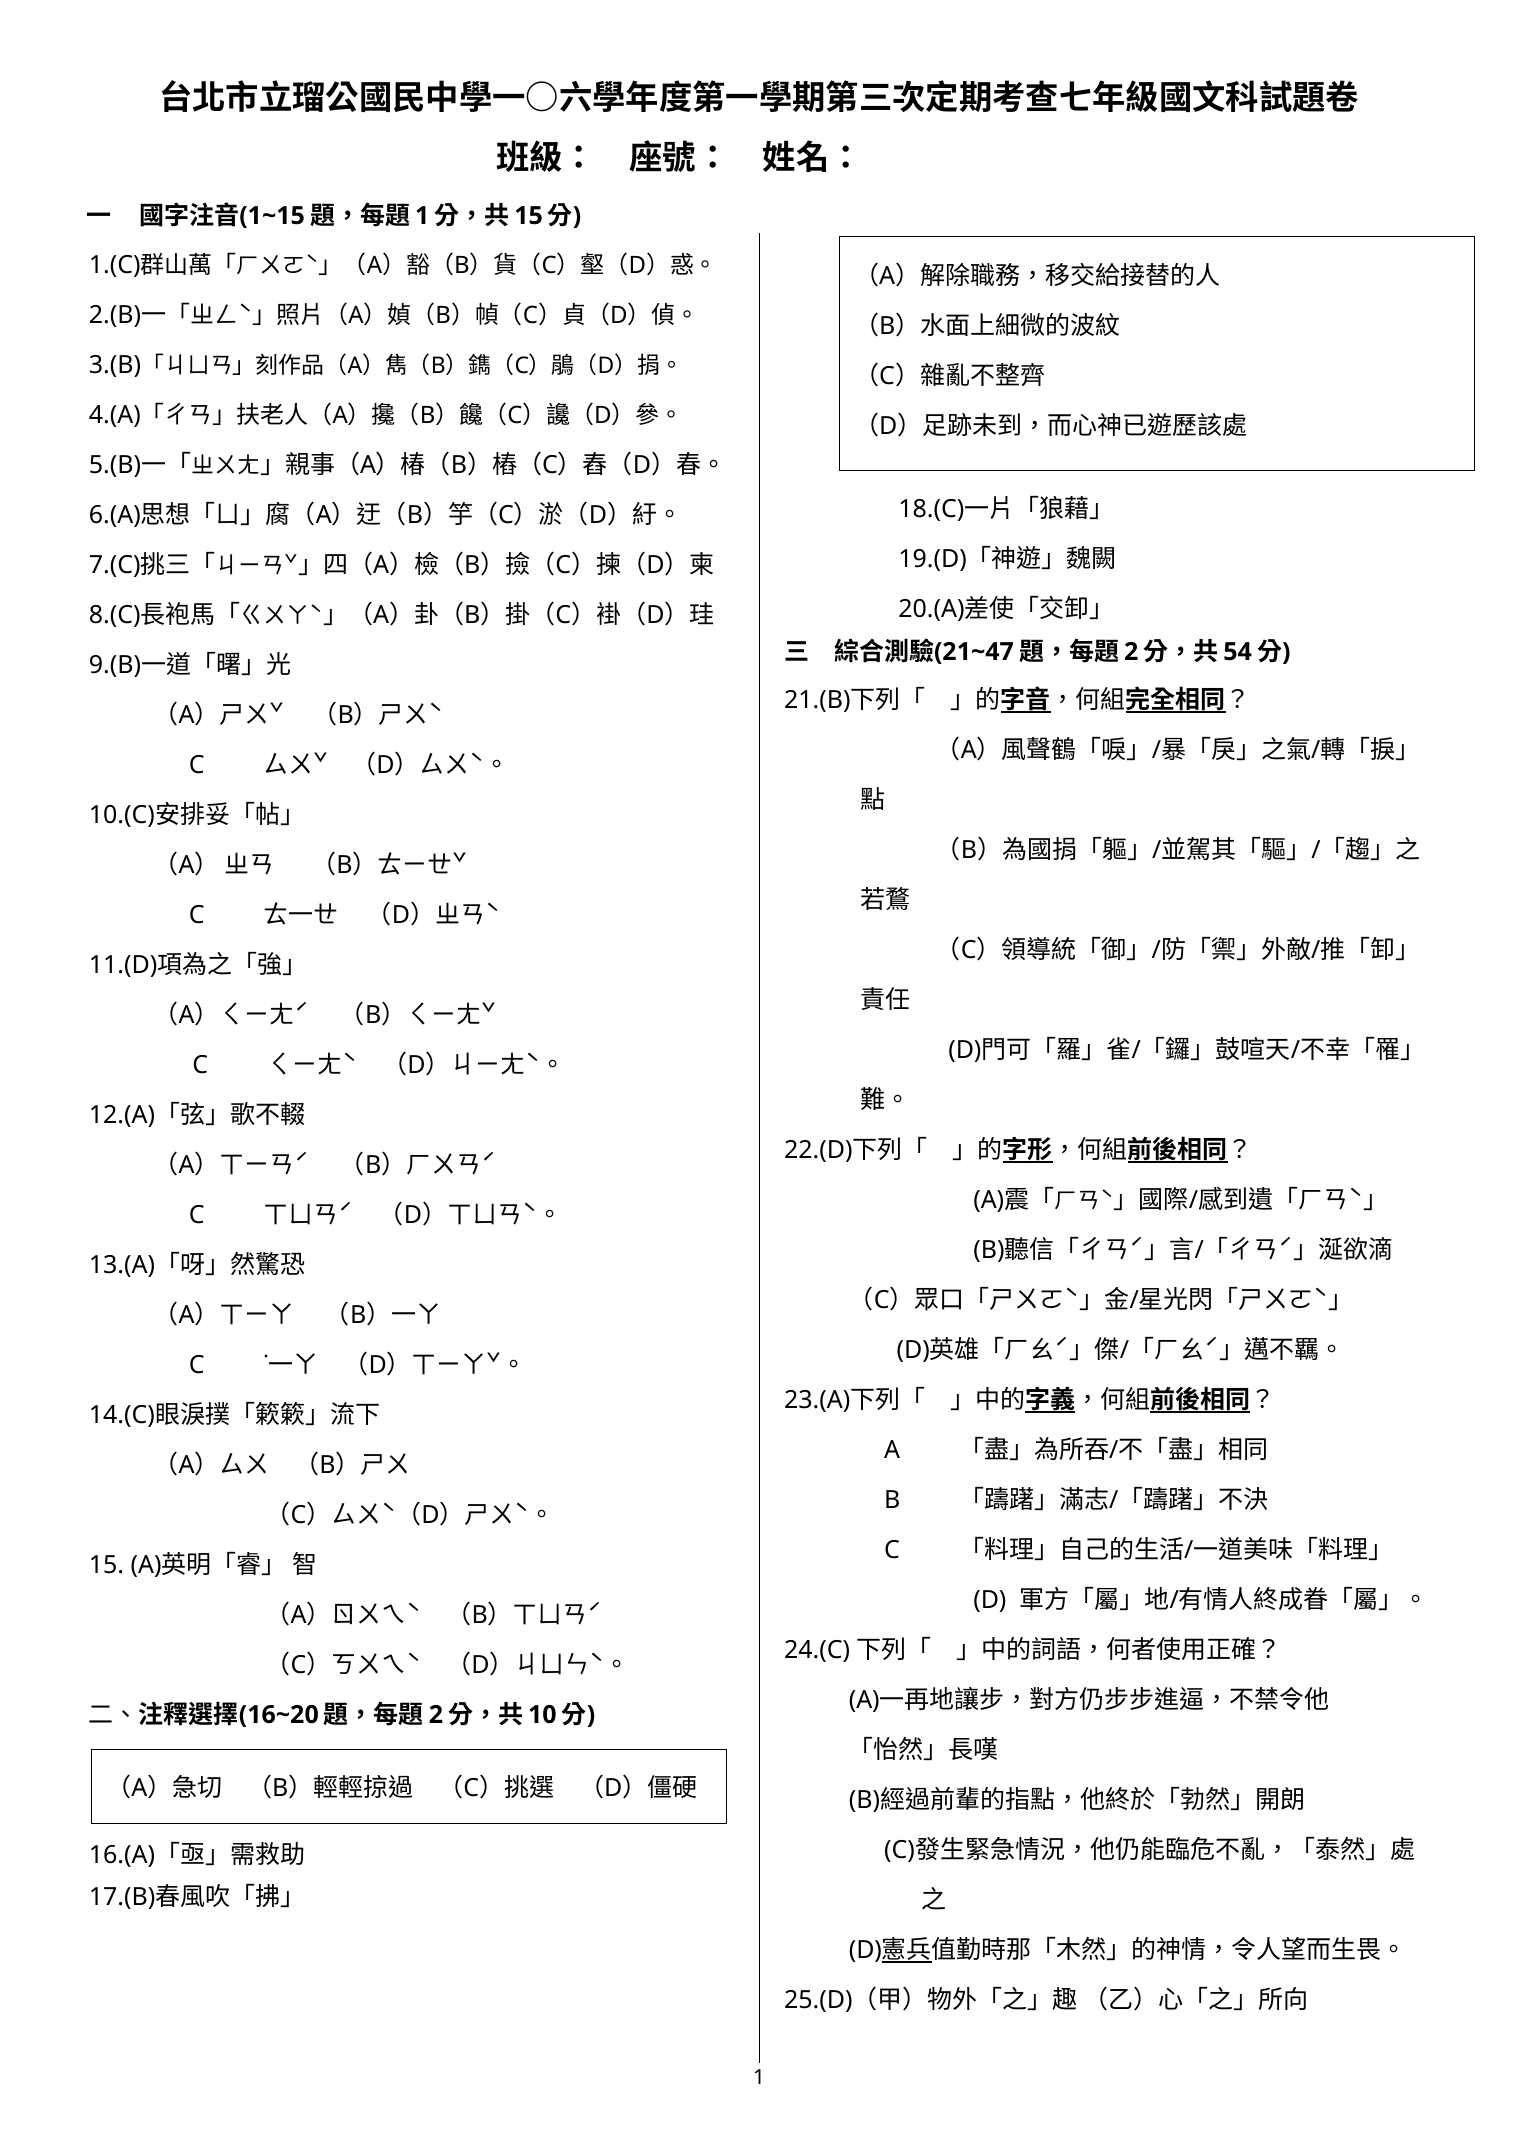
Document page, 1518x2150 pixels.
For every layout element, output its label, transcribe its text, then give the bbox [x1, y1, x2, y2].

list ㄊ一ㄝ （D）ㄓㄢˋ [189, 883, 734, 933]
text （A）ㄒㄧㄚ （B）一ㄚ [153, 1283, 734, 1333]
text 3.(B)「ㄐㄩㄢ」刻作品（A）雋（B）鐫（C）鵑（D）捐。 [89, 333, 734, 383]
text （A）ㄕㄨˇ （B）ㄕㄨˋ [153, 683, 734, 733]
text 15. (A)英明「睿」 智 [89, 1533, 734, 1583]
text (D)英雄「ㄏㄠˊ」傑/「ㄏㄠˊ」邁不羈。 [884, 1319, 1429, 1369]
text 13.(A)「呀」然驚恐 [89, 1233, 734, 1283]
list 「料理」自己的生活/一道美味「料理」 [884, 1519, 1429, 1569]
text （C）領導統「御」/防「禦」外敵/推「卸」責任 [861, 919, 1429, 1019]
text 「怡然」長嘆 [848, 1719, 1429, 1769]
text (B)經過前輩的指點，他終於「勃然」開朗 [848, 1769, 1429, 1819]
text （B）水面上細微的波紋 [854, 294, 1459, 344]
text （A）風聲鶴「唳」/暴「戾」之氣/轉「捩」點 [861, 719, 1429, 819]
text 23.(A)下列「 」中的字義，何組前後相同？ [784, 1369, 1429, 1419]
text 9.(B)一道「曙」光 [89, 633, 734, 683]
text （A）ㄙㄨ （B）ㄕㄨ [153, 1433, 734, 1483]
list 綜合測驗(21~47題，每題2分，共54分) [784, 627, 1429, 669]
text 12.(A)「弦」歌不輟 [89, 1083, 734, 1133]
text 19.(D)「神遊」魏闕 [861, 527, 1429, 577]
list 國字注音(1~15題，每題1分，共15分) [86, 191, 1429, 233]
text （A） ㄓㄢ （B）ㄊㄧㄝˇ [153, 833, 734, 883]
text 20.(A)差使「交卸」 [861, 577, 1429, 627]
text 班級： 座號： 姓名： [89, 131, 1429, 179]
text 6.(A)思想「ㄩ」腐（A）迂（B）竽（C）淤（D）紆。 [89, 483, 734, 533]
text （A）解除職務，移交給接替的人 [854, 244, 1459, 294]
text 台北市立瑠公國民中學一○六學年度第一學期第三次定期考查七年級國文科試題卷 [89, 71, 1429, 119]
text （A）ㄒㄧㄢˊ （B）ㄏㄨㄢˊ [153, 1133, 734, 1183]
list ㄙㄨˇ （D）ㄙㄨˋ。 [189, 733, 734, 783]
text 二、注釋選擇(16~20題，每題2分，共10分) [89, 1683, 734, 1733]
list 「躊躇」滿志/「躊躇」不決 [884, 1469, 1429, 1519]
text (C)發生緊急情況，他仍能臨危不亂，「泰然」處之 [884, 1819, 1429, 1919]
text 5.(B)一「ㄓㄨㄤ」親事（A）椿（B）樁（C）舂（D）春。 [89, 433, 734, 483]
text 24.(C) 下列「 」中的詞語，何者使用正確？ [784, 1619, 1429, 1669]
text 25.(D)（甲）物外「之」趣 （乙）心「之」所向 [784, 1969, 1429, 2019]
list 「盡」為所吞/不「盡」相同 [884, 1419, 1429, 1469]
text 17.(B)春風吹「拂」 [89, 1872, 734, 1914]
text 10.(C)安排妥「帖」 [89, 783, 734, 833]
text (A)一再地讓步，對方仍步步進逼，不禁令他 [848, 1669, 1429, 1719]
text (B)聽信「ㄔㄢˊ」言/「ㄔㄢˊ」涎欲滴 [861, 1219, 1429, 1269]
text 22.(D)下列「 」的字形，何組前後相同？ [784, 1119, 1429, 1169]
text （C）眾口「ㄕㄨㄛˋ」金/星光閃「ㄕㄨㄛˋ」 [848, 1269, 1429, 1319]
text 4.(A)「ㄔㄢ」扶老人（A）攙（B）饞（C）讒（D）參。 [89, 383, 734, 433]
text 21.(B)下列「 」的字音，何組完全相同？ [784, 669, 1429, 719]
text 8.(C)長袍馬「ㄍㄨㄚˋ」（A）卦（B）掛（C）褂（D）珪 [89, 583, 734, 633]
text (D) 軍方「屬」地/有情人終成眷「屬」。 [861, 1569, 1429, 1619]
text 2.(B)一「ㄓㄥˋ」照片（A）媜（B）幀（C）貞（D）偵。 [89, 283, 734, 333]
text （C）ㄎㄨㄟˋ （D）ㄐㄩㄣˋ。 [165, 1633, 734, 1683]
text 7.(C)挑三「ㄐㄧㄢˇ」四（A）檢（B）撿（C）揀（D）柬 [89, 533, 734, 583]
text (D)門可「羅」雀/「鑼」鼓喧天/不幸「罹」難。 [861, 1019, 1429, 1119]
text (D)憲兵值勤時那「木然」的神情，令人望而生畏。 [848, 1919, 1429, 1969]
text （D）足跡未到，而心神已遊歷該處 [854, 394, 1459, 444]
text 11.(D)項為之「強」 [89, 933, 734, 983]
text （C）雜亂不整齊 [854, 344, 1459, 394]
text 16.(A)「亟」需救助 [53, 1733, 734, 1872]
text (A)震「ㄏㄢˋ」國際/感到遺「ㄏㄢˋ」 [861, 1169, 1429, 1219]
text （C）ㄙㄨˋ（D）ㄕㄨˋ。 [165, 1483, 734, 1533]
text （A）ㄑㄧㄤˊ （B）ㄑㄧㄤˇ [153, 983, 734, 1033]
list ㄑㄧㄤˋ （D）ㄐㄧㄤˋ。 [192, 1033, 734, 1083]
text 14.(C)眼淚撲「簌簌」流下 [89, 1383, 734, 1433]
text 1.(C)群山萬「ㄏㄨㄛˋ」（A）豁（B）貨（C）壑（D）惑。 [89, 233, 734, 283]
text （A）ㄖㄨㄟˋ （B）ㄒㄩㄢˊ [165, 1583, 734, 1633]
text 18.(C)一片「狼藉」 [861, 471, 1429, 527]
list ㄒㄩㄢˊ （D）ㄒㄩㄢˋ。 [189, 1183, 734, 1233]
text （B）為國捐「軀」/並駕其「驅」/「趨」之若鶩 [861, 819, 1429, 919]
list ˙一ㄚ （D）ㄒㄧㄚˇ。 [189, 1333, 734, 1383]
text （A）急切 （B）輕輕掠過 （C）挑選 （D）僵硬 [106, 1756, 711, 1806]
